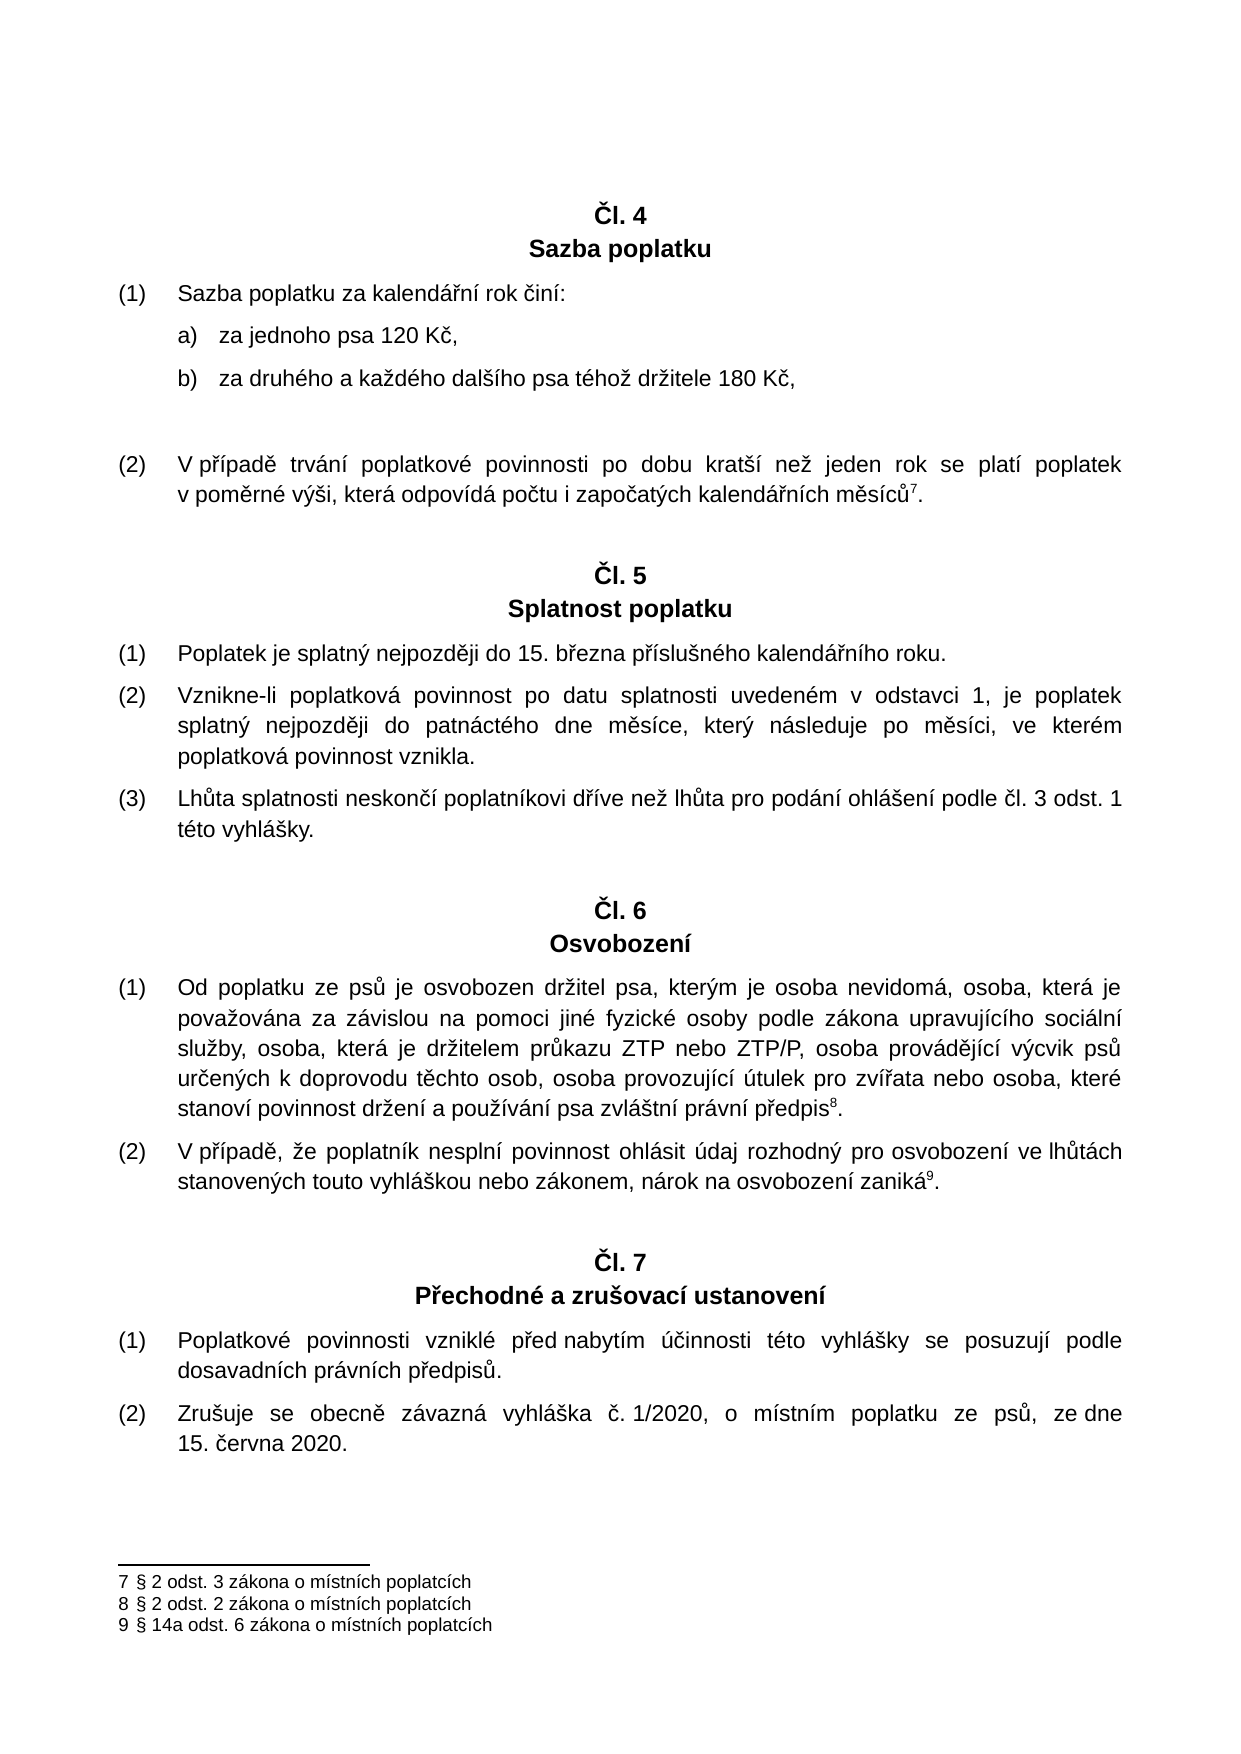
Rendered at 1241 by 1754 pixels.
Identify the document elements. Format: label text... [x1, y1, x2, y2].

list za druhého a každého dalšího psa téhož držitele 180 Kč, [177, 365, 1122, 391]
subtitle Čl. 5 Splatnost poplatku [118, 561, 1122, 623]
list Sazba poplatku za kalendářní rok činí: [118, 280, 1122, 306]
list V případě trvání poplatkové povinnosti po dobu kratší než jeden rok se platí poplatek v poměrné výši, která odpovídá počtu i započatých kalendářních měsíců. [118, 451, 1122, 507]
subtitle Čl. 7 Přechodné a zrušovací ustanovení [118, 1248, 1122, 1310]
list § 2 odst. 3 zákona o místních poplatcích [118, 1571, 1122, 1592]
list V případě, že poplatník nesplní povinnost ohlásit údaj rozhodný pro osvobození ve lhůtách stanovených touto vyhláškou nebo zákonem, nárok na osvobození zaniká. [118, 1138, 1122, 1194]
list Poplatkové povinnosti vzniklé před nabytím účinnosti této vyhlášky se posuzují podle dosavadních právních předpisů. [118, 1327, 1122, 1383]
list Zrušuje se obecně závazná vyhláška č. 1/2020, o místním poplatku ze psů, ze dne 15. června 2020. [118, 1400, 1122, 1456]
list Poplatek je splatný nejpozději do 15. března příslušného kalendářního roku. [118, 639, 1122, 666]
subtitle Čl. 6 Osvobození [118, 896, 1122, 957]
list Lhůta splatnosti neskončí poplatníkovi dříve než lhůta pro podání ohlášení podle čl. 3 odst. 1 této vyhlášky. [118, 785, 1122, 842]
subtitle Čl. 4 Sazba poplatku [118, 201, 1122, 263]
list Od poplatku ze psů je osvobozen držitel psa, kterým je osoba nevidomá, osoba, která je považována za závislou na pomoci jiné fyzické osoby podle zákona upravujícího sociální služby, osoba, která je držitelem průkazu ZTP nebo ZTP/P, osoba provádějící výcvik psů určených k doprovodu těchto osob, osoba provozující útulek pro zvířata nebo osoba, které stanoví povinnost držení a používání psa zvláštní právní předpis. [118, 974, 1122, 1121]
list § 2 odst. 2 zákona o místních poplatcích [118, 1592, 1122, 1614]
list za jednoho psa 120 Kč, [177, 322, 1122, 349]
list § 14a odst. 6 zákona o místních poplatcích [118, 1614, 1122, 1635]
list Vznikne-li poplatková povinnost po datu splatnosti uvedeném v odstavci 1, je poplatek splatný nejpozději do patnáctého dne měsíce, který následuje po měsíci, ve kterém poplatková povinnost vznikla. [118, 682, 1122, 769]
